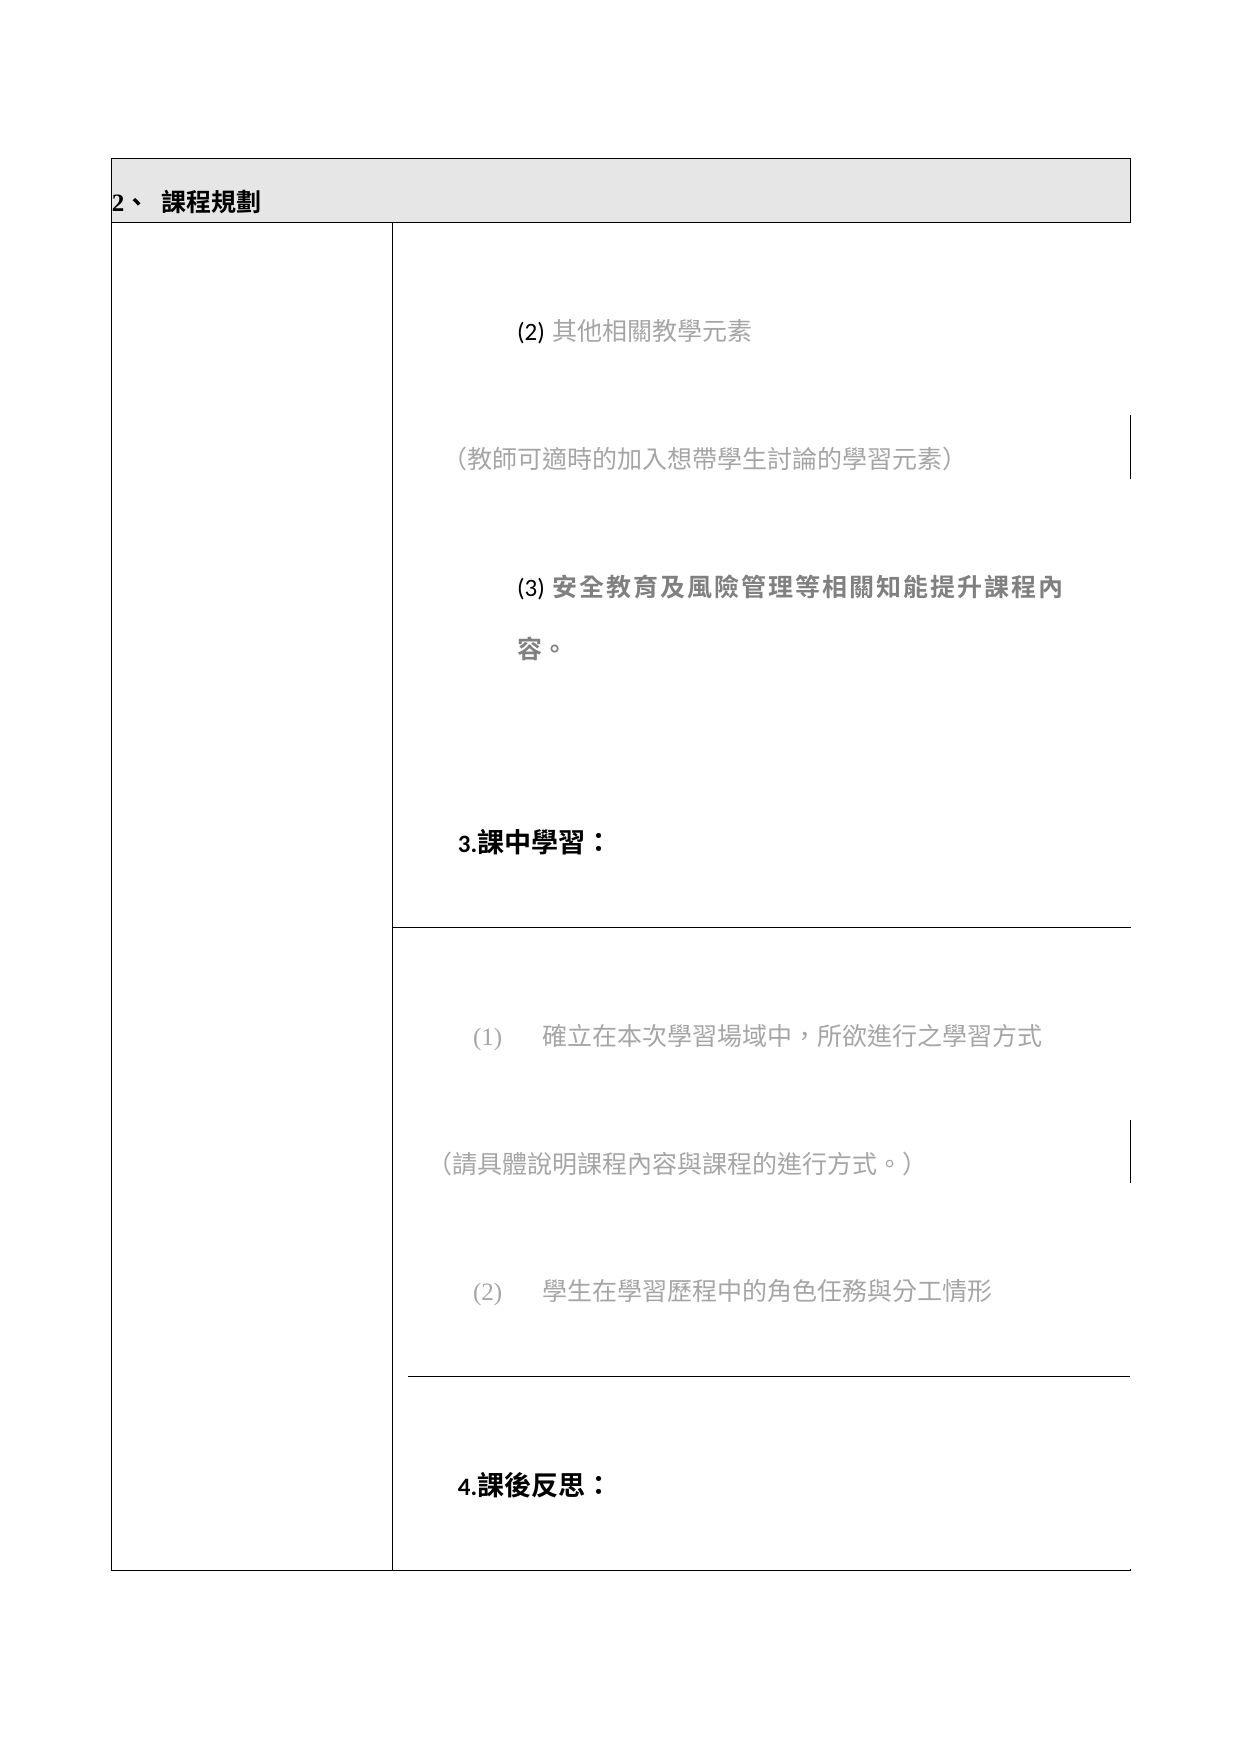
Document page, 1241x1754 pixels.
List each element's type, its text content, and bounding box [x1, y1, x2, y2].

table_cell 課程規劃： 教師導引方法 請具體著重在老師是如何導引學生達到自主學習的策略或方法 (讓學生嘗試搭載學習主題、思考學習需求，並鼓勵其創造自己的學習模式，透過整個學習經驗的累積與疊加，逐步成為自主學習者的過程)。 自主學習模式 自主學習主要會有以下三種可能的學習模式： 部定領域的學習延伸－真實情境的探究學習 運用習得的領域知能，思考適合的學習場域，提供學習知能與生活情境的鏈結機會。 B.校訂課程具體展現－生活經驗的統整學習 運用合宜的學習場域資源，賦予具體的學習任務，強化學生主動學習的動機。 C.校訂課程學習遷移－學習整合落實行動實踐 拓展學習場域，激發學習好奇心，給予學生學習遷移的展能機會。 課前討論： 選擇合適的學習場域並確立本次的學習內容與目標 （本次戶外教育的學習目標設定與學習場域選擇方式，如何形成的歷程，以學生為主體進行課程內容之討論與規劃，讓學習者根據自身的學習動機，自主進行學習內容的調整，教師則以從旁輔助之形式進行。） 其他相關教學元素 （教師可適時的加入想帶學生討論的學習元素） 安全教育及風險管理等相關知能提升課程內容。 課中學習： 確立在本次學習場域中，所欲進行之學習方式 （請具體說明課程內容與課程的進行方式。） 學生在學習歷程中的角色任務與分工情形 課後反思： 本次課程學生學習成果之展現（課程結束後，可透過相關的評量機制讓學生進行成果的分享與展現，並鼓勵學生再回頭檢視課程中所使用過的學習方法，並嘗試評估可再次利用或需要調整的部分。） [394, 1378, 1130, 1569]
table_cell 課程規劃： 教師導引方法 請具體著重在老師是如何導引學生達到自主學習的策略或方法 (讓學生嘗試搭載學習主題、思考學習需求，並鼓勵其創造自己的學習模式，透過整個學習經驗的累積與疊加，逐步成為自主學習者的過程)。 自主學習模式 自主學習主要會有以下三種可能的學習模式： 部定領域的學習延伸－真實情境的探究學習 運用習得的領域知能，思考適合的學習場域，提供學習知能與生活情境的鏈結機會。 B.校訂課程具體展現－生活經驗的統整學習 運用合宜的學習場域資源，賦予具體的學習任務，強化學生主動學習的動機。 C.校訂課程學習遷移－學習整合落實行動實踐 拓展學習場域，激發學習好奇心，給予學生學習遷移的展能機會。 課前討論： 選擇合適的學習場域並確立本次的學習內容與目標 （本次戶外教育的學習目標設定與學習場域選擇方式，如何形成的歷程，以學生為主體進行課程內容之討論與規劃，讓學習者根據自身的學習動機，自主進行學習內容的調整，教師則以從旁輔助之形式進行。） 其他相關教學元素 （教師可適時的加入想帶學生討論的學習元素） 安全教育及風險管理等相關知能提升課程內容。 課中學習： 確立在本次學習場域中，所欲進行之學習方式 （請具體說明課程內容與課程的進行方式。） 學生在學習歷程中的角色任務與分工情形 課後反思： 本次課程學生學習成果之展現（課程結束後，可透過相關的評量機制讓學生進行成果的分享與展現，並鼓勵學生再回頭檢視課程中所使用過的學習方法，並嘗試評估可再次利用或需要調整的部分。） [409, 1184, 1130, 1375]
table_cell 課程規劃： 教師導引方法 請具體著重在老師是如何導引學生達到自主學習的策略或方法 (讓學生嘗試搭載學習主題、思考學習需求，並鼓勵其創造自己的學習模式，透過整個學習經驗的累積與疊加，逐步成為自主學習者的過程)。 自主學習模式 自主學習主要會有以下三種可能的學習模式： 部定領域的學習延伸－真實情境的探究學習 運用習得的領域知能，思考適合的學習場域，提供學習知能與生活情境的鏈結機會。 B.校訂課程具體展現－生活經驗的統整學習 運用合宜的學習場域資源，賦予具體的學習任務，強化學生主動學習的動機。 C.校訂課程學習遷移－學習整合落實行動實踐 拓展學習場域，激發學習好奇心，給予學生學習遷移的展能機會。 課前討論： 選擇合適的學習場域並確立本次的學習內容與目標 （本次戶外教育的學習目標設定與學習場域選擇方式，如何形成的歷程，以學生為主體進行課程內容之討論與規劃，讓學習者根據自身的學習動機，自主進行學習內容的調整，教師則以從旁輔助之形式進行。） 其他相關教學元素 （教師可適時的加入想帶學生討論的學習元素） 安全教育及風險管理等相關知能提升課程內容。 課中學習： 確立在本次學習場域中，所欲進行之學習方式 （請具體說明課程內容與課程的進行方式。） 學生在學習歷程中的角色任務與分工情形 課後反思： 本次課程學生學習成果之展現（課程結束後，可透過相關的評量機制讓學生進行成果的分享與展現，並鼓勵學生再回頭檢視課程中所使用過的學習方法，並嘗試評估可再次利用或需要調整的部分。） [409, 929, 1130, 1120]
table_cell [112, 223, 392, 1570]
table_cell 課程規劃： 教師導引方法 請具體著重在老師是如何導引學生達到自主學習的策略或方法 (讓學生嘗試搭載學習主題、思考學習需求，並鼓勵其創造自己的學習模式，透過整個學習經驗的累積與疊加，逐步成為自主學習者的過程)。 自主學習模式 自主學習主要會有以下三種可能的學習模式： 部定領域的學習延伸－真實情境的探究學習 運用習得的領域知能，思考適合的學習場域，提供學習知能與生活情境的鏈結機會。 B.校訂課程具體展現－生活經驗的統整學習 運用合宜的學習場域資源，賦予具體的學習任務，強化學生主動學習的動機。 C.校訂課程學習遷移－學習整合落實行動實踐 拓展學習場域，激發學習好奇心，給予學生學習遷移的展能機會。 課前討論： 選擇合適的學習場域並確立本次的學習內容與目標 （本次戶外教育的學習目標設定與學習場域選擇方式，如何形成的歷程，以學生為主體進行課程內容之討論與規劃，讓學習者根據自身的學習動機，自主進行學習內容的調整，教師則以從旁輔助之形式進行。） 其他相關教學元素 （教師可適時的加入想帶學生討論的學習元素） 安全教育及風險管理等相關知能提升課程內容。 課中學習： 確立在本次學習場域中，所欲進行之學習方式 （請具體說明課程內容與課程的進行方式。） 學生在學習歷程中的角色任務與分工情形 課後反思： 本次課程學生學習成果之展現（課程結束後，可透過相關的評量機制讓學生進行成果的分享與展現，並鼓勵學生再回頭檢視課程中所使用過的學習方法，並嘗試評估可再次利用或需要調整的部分。） [453, 480, 1130, 733]
table_cell 課程規劃： 教師導引方法 請具體著重在老師是如何導引學生達到自主學習的策略或方法 (讓學生嘗試搭載學習主題、思考學習需求，並鼓勵其創造自己的學習模式，透過整個學習經驗的累積與疊加，逐步成為自主學習者的過程)。 自主學習模式 自主學習主要會有以下三種可能的學習模式： 部定領域的學習延伸－真實情境的探究學習 運用習得的領域知能，思考適合的學習場域，提供學習知能與生活情境的鏈結機會。 B.校訂課程具體展現－生活經驗的統整學習 運用合宜的學習場域資源，賦予具體的學習任務，強化學生主動學習的動機。 C.校訂課程學習遷移－學習整合落實行動實踐 拓展學習場域，激發學習好奇心，給予學生學習遷移的展能機會。 課前討論： 選擇合適的學習場域並確立本次的學習內容與目標 （本次戶外教育的學習目標設定與學習場域選擇方式，如何形成的歷程，以學生為主體進行課程內容之討論與規劃，讓學習者根據自身的學習動機，自主進行學習內容的調整，教師則以從旁輔助之形式進行。） 其他相關教學元素 （教師可適時的加入想帶學生討論的學習元素） 安全教育及風險管理等相關知能提升課程內容。 課中學習： 確立在本次學習場域中，所欲進行之學習方式 （請具體說明課程內容與課程的進行方式。） 學生在學習歷程中的角色任務與分工情形 課後反思： 本次課程學生學習成果之展現（課程結束後，可透過相關的評量機制讓學生進行成果的分享與展現，並鼓勵學生再回頭檢視課程中所使用過的學習方法，並嘗試評估可再次利用或需要調整的部分。） [393, 928, 1130, 1377]
table_header 課程規劃 [112, 159, 1130, 222]
table_cell 課程規劃： 教師導引方法 請具體著重在老師是如何導引學生達到自主學習的策略或方法 (讓學生嘗試搭載學習主題、思考學習需求，並鼓勵其創造自己的學習模式，透過整個學習經驗的累積與疊加，逐步成為自主學習者的過程)。 自主學習模式 自主學習主要會有以下三種可能的學習模式： 部定領域的學習延伸－真實情境的探究學習 運用習得的領域知能，思考適合的學習場域，提供學習知能與生活情境的鏈結機會。 B.校訂課程具體展現－生活經驗的統整學習 運用合宜的學習場域資源，賦予具體的學習任務，強化學生主動學習的動機。 C.校訂課程學習遷移－學習整合落實行動實踐 拓展學習場域，激發學習好奇心，給予學生學習遷移的展能機會。 課前討論： 選擇合適的學習場域並確立本次的學習內容與目標 （本次戶外教育的學習目標設定與學習場域選擇方式，如何形成的歷程，以學生為主體進行課程內容之討論與規劃，讓學習者根據自身的學習動機，自主進行學習內容的調整，教師則以從旁輔助之形式進行。） 其他相關教學元素 （教師可適時的加入想帶學生討論的學習元素） 安全教育及風險管理等相關知能提升課程內容。 課中學習： 確立在本次學習場域中，所欲進行之學習方式 （請具體說明課程內容與課程的進行方式。） 學生在學習歷程中的角色任務與分工情形 課後反思： 本次課程學生學習成果之展現（課程結束後，可透過相關的評量機制讓學生進行成果的分享與展現，並鼓勵學生再回頭檢視課程中所使用過的學習方法，並嘗試評估可再次利用或需要調整的部分。） [394, 735, 1130, 926]
table_cell 課程規劃： 教師導引方法 請具體著重在老師是如何導引學生達到自主學習的策略或方法 (讓學生嘗試搭載學習主題、思考學習需求，並鼓勵其創造自己的學習模式，透過整個學習經驗的累積與疊加，逐步成為自主學習者的過程)。 自主學習模式 自主學習主要會有以下三種可能的學習模式： 部定領域的學習延伸－真實情境的探究學習 運用習得的領域知能，思考適合的學習場域，提供學習知能與生活情境的鏈結機會。 B.校訂課程具體展現－生活經驗的統整學習 運用合宜的學習場域資源，賦予具體的學習任務，強化學生主動學習的動機。 C.校訂課程學習遷移－學習整合落實行動實踐 拓展學習場域，激發學習好奇心，給予學生學習遷移的展能機會。 課前討論： 選擇合適的學習場域並確立本次的學習內容與目標 （本次戶外教育的學習目標設定與學習場域選擇方式，如何形成的歷程，以學生為主體進行課程內容之討論與規劃，讓學習者根據自身的學習動機，自主進行學習內容的調整，教師則以從旁輔助之形式進行。） 其他相關教學元素 （教師可適時的加入想帶學生討論的學習元素） 安全教育及風險管理等相關知能提升課程內容。 課中學習： 確立在本次學習場域中，所欲進行之學習方式 （請具體說明課程內容與課程的進行方式。） 學生在學習歷程中的角色任務與分工情形 課後反思： 本次課程學生學習成果之展現（課程結束後，可透過相關的評量機制讓學生進行成果的分享與展現，並鼓勵學生再回頭檢視課程中所使用過的學習方法，並嘗試評估可再次利用或需要調整的部分。） [393, 223, 1130, 734]
table_cell 課程規劃： 教師導引方法 請具體著重在老師是如何導引學生達到自主學習的策略或方法 (讓學生嘗試搭載學習主題、思考學習需求，並鼓勵其創造自己的學習模式，透過整個學習經驗的累積與疊加，逐步成為自主學習者的過程)。 自主學習模式 自主學習主要會有以下三種可能的學習模式： 部定領域的學習延伸－真實情境的探究學習 運用習得的領域知能，思考適合的學習場域，提供學習知能與生活情境的鏈結機會。 B.校訂課程具體展現－生活經驗的統整學習 運用合宜的學習場域資源，賦予具體的學習任務，強化學生主動學習的動機。 C.校訂課程學習遷移－學習整合落實行動實踐 拓展學習場域，激發學習好奇心，給予學生學習遷移的展能機會。 課前討論： 選擇合適的學習場域並確立本次的學習內容與目標 （本次戶外教育的學習目標設定與學習場域選擇方式，如何形成的歷程，以學生為主體進行課程內容之討論與規劃，讓學習者根據自身的學習動機，自主進行學習內容的調整，教師則以從旁輔助之形式進行。） 其他相關教學元素 （教師可適時的加入想帶學生討論的學習元素） 安全教育及風險管理等相關知能提升課程內容。 課中學習： 確立在本次學習場域中，所欲進行之學習方式 （請具體說明課程內容與課程的進行方式。） 學生在學習歷程中的角色任務與分工情形 課後反思： 本次課程學生學習成果之展現（課程結束後，可透過相關的評量機制讓學生進行成果的分享與展現，並鼓勵學生再回頭檢視課程中所使用過的學習方法，並嘗試評估可再次利用或需要調整的部分。） [453, 224, 1130, 415]
